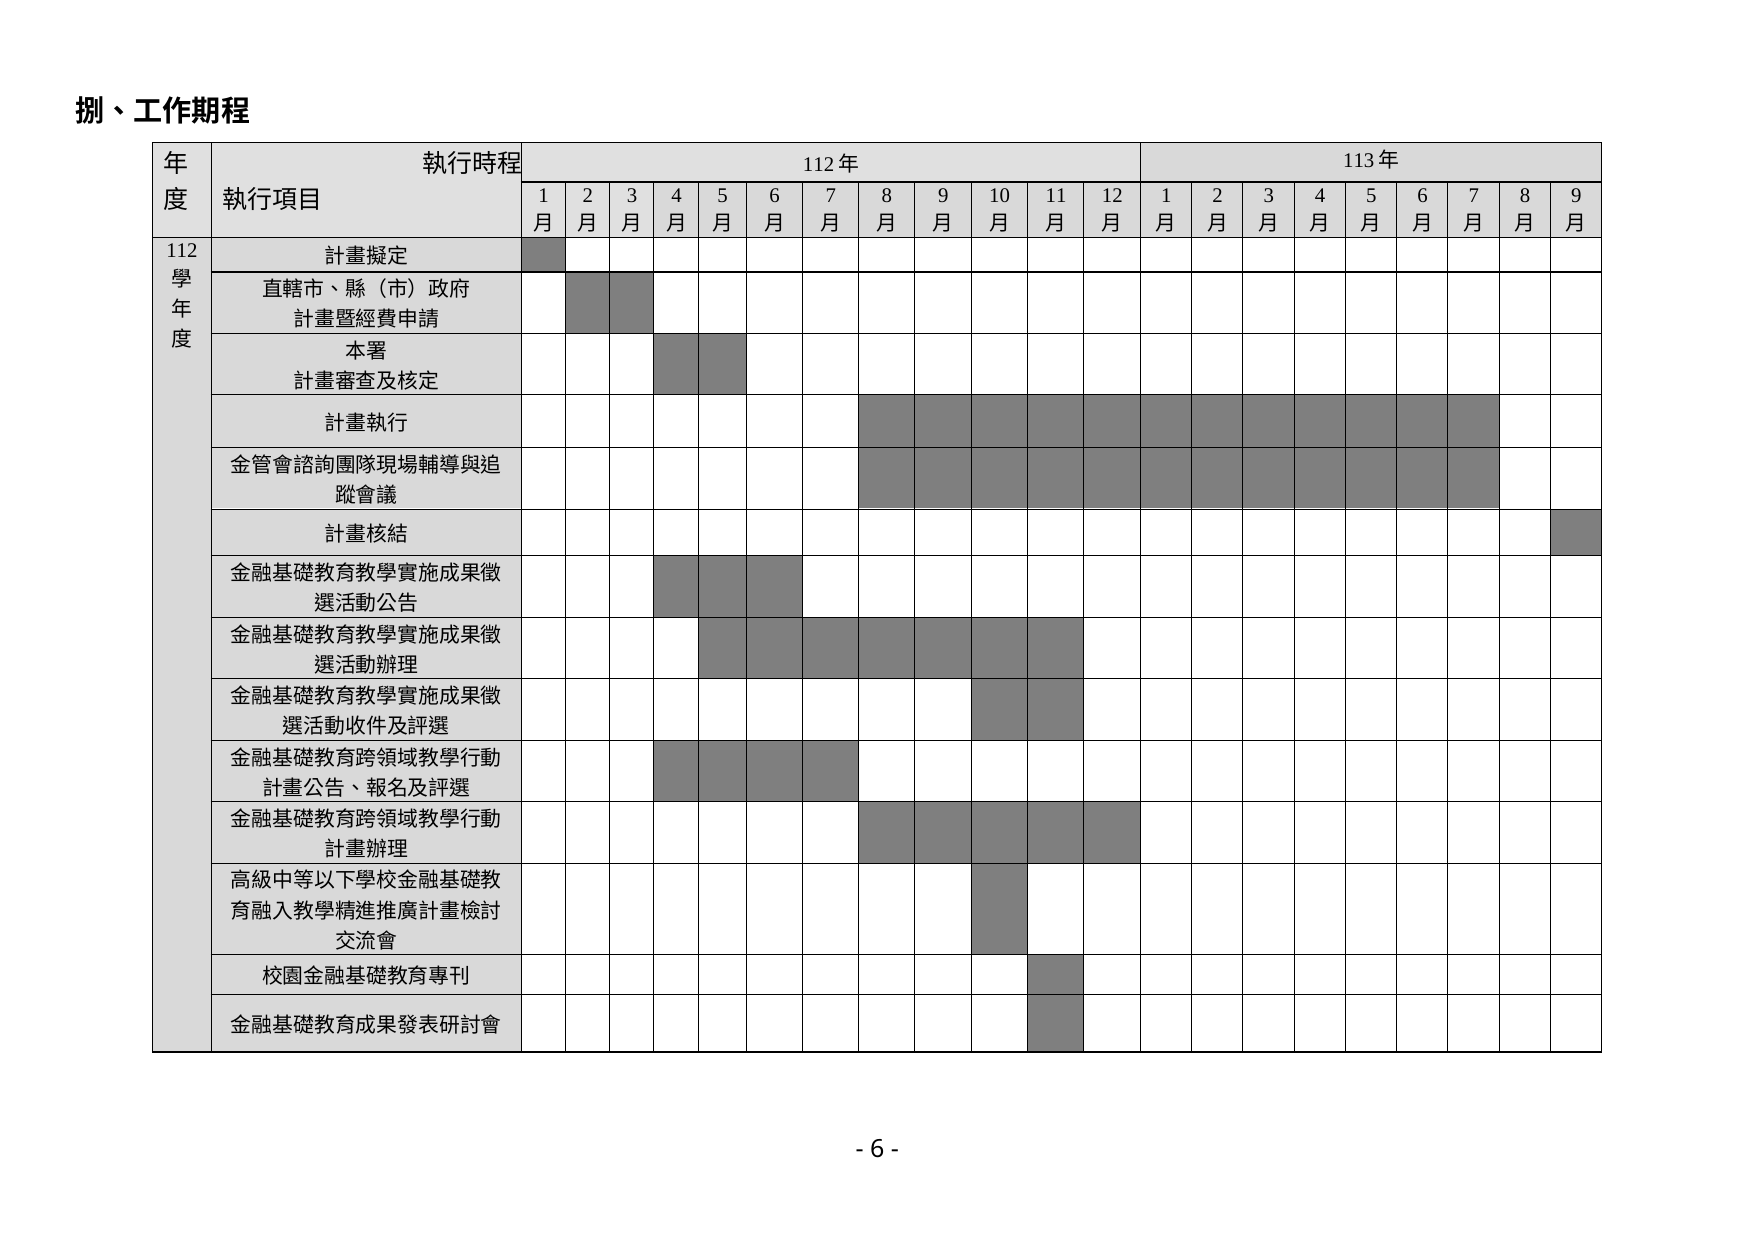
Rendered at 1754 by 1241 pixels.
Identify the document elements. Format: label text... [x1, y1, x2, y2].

table_cell [566, 510, 609, 555]
table_cell [1397, 238, 1447, 271]
table_cell [747, 556, 802, 617]
table_cell [566, 238, 609, 271]
table_cell [1346, 679, 1396, 740]
table_cell [1346, 510, 1396, 555]
table_cell [1500, 618, 1550, 678]
table_cell [1243, 448, 1294, 508]
table_header 執行時程 執行項目 [212, 143, 521, 237]
table_cell [699, 238, 746, 271]
table_cell [566, 741, 609, 801]
table_cell [1084, 510, 1140, 555]
table_cell [1346, 995, 1396, 1051]
table_cell [1500, 273, 1550, 333]
table_cell [1084, 238, 1140, 271]
table_cell [610, 618, 653, 678]
table_cell [610, 955, 653, 994]
table_cell [566, 618, 609, 678]
table_cell [747, 995, 802, 1051]
table_cell 金融基礎教育成果發表研討會 [212, 995, 521, 1051]
table_cell [1141, 334, 1191, 394]
table_cell [699, 334, 746, 394]
table_cell [654, 864, 698, 954]
table_cell 計畫擬定 [212, 238, 521, 271]
table_cell [654, 334, 698, 394]
table_cell [1028, 238, 1083, 271]
table_cell [859, 955, 914, 994]
table_cell [1346, 395, 1396, 447]
table_cell [1295, 618, 1345, 678]
table_cell [1551, 864, 1601, 954]
table_cell [1397, 395, 1447, 447]
table_cell [1243, 995, 1294, 1051]
table_cell 9月 [915, 183, 971, 237]
table_cell [1500, 679, 1550, 740]
table_cell [1397, 864, 1447, 954]
table_cell [1500, 395, 1550, 447]
table_cell 7月 [1448, 183, 1499, 237]
table_cell [803, 273, 858, 333]
table_cell 12月 [1084, 183, 1140, 237]
table_header 年度 [153, 143, 211, 237]
table_cell [654, 618, 698, 678]
table_cell [654, 679, 698, 740]
table_cell [1500, 238, 1550, 271]
table_cell [1397, 510, 1447, 555]
table_cell [1551, 995, 1601, 1051]
table_cell [522, 955, 565, 994]
table_cell [747, 273, 802, 333]
table_cell [566, 556, 609, 617]
table_cell [566, 395, 609, 447]
table_cell [1243, 864, 1294, 954]
table_cell [1551, 679, 1601, 740]
table_cell [1397, 955, 1447, 994]
table_cell [747, 448, 802, 508]
table_cell [1551, 556, 1601, 617]
table_cell [1141, 395, 1191, 447]
table_cell [803, 955, 858, 994]
table_cell [522, 395, 565, 447]
table_cell 金融基礎教育跨領域教學行動計畫公告、報名及評選 [212, 741, 521, 801]
table_cell [1500, 334, 1550, 394]
table_cell [1397, 679, 1447, 740]
table_cell 金管會諮詢團隊現場輔導與追蹤會議 [212, 448, 521, 508]
table_cell [1500, 510, 1550, 555]
table_cell [1028, 273, 1083, 333]
table_cell [1295, 741, 1345, 801]
table_cell [699, 679, 746, 740]
table_cell [1448, 334, 1499, 394]
table_cell [1346, 448, 1396, 508]
table_cell [1028, 995, 1083, 1051]
table_cell [859, 556, 914, 617]
table_cell [803, 864, 858, 954]
table_cell [699, 955, 746, 994]
table_cell [1295, 273, 1345, 333]
table_cell [1346, 334, 1396, 394]
table_cell [1192, 510, 1242, 555]
table_cell [1141, 273, 1191, 333]
table_cell [1397, 448, 1447, 508]
table_cell [1084, 864, 1140, 954]
table_cell [1397, 995, 1447, 1051]
table_cell [859, 395, 914, 447]
table_cell [1295, 510, 1345, 555]
table_cell [1141, 618, 1191, 678]
table_cell [566, 995, 609, 1051]
table_cell [915, 802, 971, 863]
table_cell [566, 955, 609, 994]
table_cell 6月 [1397, 183, 1447, 237]
table_cell [1448, 995, 1499, 1051]
table_cell [747, 334, 802, 394]
table_cell [1141, 238, 1191, 271]
table_cell [699, 995, 746, 1051]
table_cell [803, 679, 858, 740]
table_cell [972, 334, 1027, 394]
table_cell [1084, 679, 1140, 740]
table_cell [915, 955, 971, 994]
table_cell [1448, 510, 1499, 555]
table_cell [1448, 273, 1499, 333]
table_cell [610, 395, 653, 447]
table_cell [566, 679, 609, 740]
table_cell [1346, 273, 1396, 333]
table_cell [522, 273, 565, 333]
table_cell [915, 448, 971, 508]
table_cell [1192, 864, 1242, 954]
table_cell [1448, 395, 1499, 447]
table_cell 3月 [1243, 183, 1294, 237]
table_cell 高級中等以下學校金融基礎教育融入教學精進推廣計畫檢討交流會 [212, 864, 521, 954]
table_cell [654, 510, 698, 555]
table_cell 4月 [1295, 183, 1345, 237]
table_cell [915, 864, 971, 954]
table_cell [747, 618, 802, 678]
table_cell 10月 [972, 183, 1027, 237]
table_cell [1448, 618, 1499, 678]
table_cell [803, 334, 858, 394]
table_cell [654, 556, 698, 617]
table_cell [1028, 448, 1083, 508]
table_cell [566, 334, 609, 394]
table_cell [1448, 955, 1499, 994]
table_cell [915, 273, 971, 333]
table_cell [522, 679, 565, 740]
table_cell [610, 679, 653, 740]
table_cell [522, 864, 565, 954]
table_cell [1448, 556, 1499, 617]
table_cell [859, 618, 914, 678]
table_cell 校園金融基礎教育專刊 [212, 955, 521, 994]
table_cell [1397, 741, 1447, 801]
table_cell 計畫核結 [212, 510, 521, 555]
table_cell [1397, 334, 1447, 394]
table_cell [747, 395, 802, 447]
table_cell [522, 802, 565, 863]
table_cell [915, 556, 971, 617]
table_cell [654, 995, 698, 1051]
table_cell 6月 [747, 183, 802, 237]
table_cell [1243, 741, 1294, 801]
table_cell [522, 448, 565, 508]
table_cell [1084, 995, 1140, 1051]
table_cell [1028, 679, 1083, 740]
table_cell [1243, 955, 1294, 994]
table_cell 本署 計畫審查及核定 [212, 334, 521, 394]
table_cell [1551, 448, 1601, 508]
table_cell [1295, 955, 1345, 994]
table_cell [1346, 802, 1396, 863]
table_cell [1500, 995, 1550, 1051]
table_cell [1141, 556, 1191, 617]
table_cell [1028, 741, 1083, 801]
table_cell [859, 448, 914, 508]
table_cell [803, 802, 858, 863]
table_cell [859, 273, 914, 333]
table_cell [803, 741, 858, 801]
table_cell [566, 273, 609, 333]
table_cell [1028, 334, 1083, 394]
table_cell [1346, 864, 1396, 954]
table_cell [1084, 448, 1140, 508]
table_cell [1243, 334, 1294, 394]
table_cell [915, 995, 971, 1051]
table_cell [747, 510, 802, 555]
table_cell [1448, 864, 1499, 954]
table_cell [915, 395, 971, 447]
table_cell [1295, 556, 1345, 617]
table_cell [803, 395, 858, 447]
table_cell [915, 618, 971, 678]
table_cell [654, 238, 698, 271]
table_cell [1243, 618, 1294, 678]
table_cell [859, 802, 914, 863]
table_cell [610, 238, 653, 271]
table_cell [522, 510, 565, 555]
table_cell [1028, 618, 1083, 678]
table_cell [1028, 864, 1083, 954]
table_cell [699, 618, 746, 678]
table_cell [1397, 802, 1447, 863]
table_cell [1448, 679, 1499, 740]
table_cell [654, 741, 698, 801]
table_cell [1551, 510, 1601, 555]
table_cell [1192, 238, 1242, 271]
table_cell [1397, 556, 1447, 617]
table_cell [1084, 802, 1140, 863]
table_cell [1551, 802, 1601, 863]
table_cell [1192, 955, 1242, 994]
table_cell [747, 741, 802, 801]
table_cell [972, 448, 1027, 508]
table_cell [1141, 864, 1191, 954]
table_cell [915, 741, 971, 801]
table_cell [1448, 238, 1499, 271]
table_cell [803, 556, 858, 617]
table_header 112年 [522, 143, 1140, 181]
table_cell [610, 802, 653, 863]
table_cell [654, 955, 698, 994]
table_cell [1551, 273, 1601, 333]
table_cell [699, 864, 746, 954]
table_cell 直轄市、縣（市）政府 計畫暨經費申請 [212, 273, 521, 333]
table_cell 金融基礎教育跨領域教學行動計畫辦理 [212, 802, 521, 863]
table_cell [1448, 741, 1499, 801]
table_cell [1500, 741, 1550, 801]
table_cell [1192, 395, 1242, 447]
table_cell [1448, 448, 1499, 508]
table_cell [610, 556, 653, 617]
table_cell [972, 238, 1027, 271]
table_cell [1084, 395, 1140, 447]
table_cell [1243, 802, 1294, 863]
table_cell [1028, 510, 1083, 555]
table_cell [915, 334, 971, 394]
table_cell [1192, 741, 1242, 801]
table_cell [1141, 802, 1191, 863]
table_cell 7月 [803, 183, 858, 237]
table_cell [972, 995, 1027, 1051]
table_cell [654, 395, 698, 447]
table_cell [915, 679, 971, 740]
table_cell [522, 995, 565, 1051]
table_cell [1500, 448, 1550, 508]
table_cell [1141, 448, 1191, 508]
table_cell [803, 618, 858, 678]
table_cell [859, 679, 914, 740]
table_cell [1500, 955, 1550, 994]
table_cell [1243, 556, 1294, 617]
table_cell [1192, 556, 1242, 617]
table_cell [1295, 995, 1345, 1051]
table_cell [1346, 556, 1396, 617]
table_cell [1500, 864, 1550, 954]
table_cell [1295, 238, 1345, 271]
table_cell 2月 [1192, 183, 1242, 237]
table_cell [1192, 679, 1242, 740]
table_cell [1500, 556, 1550, 617]
table_cell [566, 448, 609, 508]
table_cell 5月 [699, 183, 746, 237]
table_cell [522, 238, 565, 271]
table_cell [522, 334, 565, 394]
table_cell [1141, 510, 1191, 555]
table_cell [610, 510, 653, 555]
table_cell 金融基礎教育教學實施成果徵選活動收件及評選 [212, 679, 521, 740]
table_cell [859, 995, 914, 1051]
table_cell [1551, 395, 1601, 447]
table_cell [1141, 741, 1191, 801]
table_cell [1397, 273, 1447, 333]
table_cell [1243, 679, 1294, 740]
table_cell [915, 238, 971, 271]
table_cell [1448, 802, 1499, 863]
table_cell [610, 273, 653, 333]
table_cell [803, 448, 858, 508]
table_cell [699, 395, 746, 447]
table_cell [972, 955, 1027, 994]
table_cell 11月 [1028, 183, 1083, 237]
table_cell [522, 556, 565, 617]
table_cell 1月 [522, 183, 565, 237]
table_cell [859, 741, 914, 801]
table_cell [1346, 741, 1396, 801]
table_cell [699, 510, 746, 555]
table_cell [699, 741, 746, 801]
table_cell [1346, 618, 1396, 678]
table_cell [915, 510, 971, 555]
table_cell [1295, 395, 1345, 447]
table_cell [747, 864, 802, 954]
table_cell [1243, 395, 1294, 447]
table_cell 2月 [566, 183, 609, 237]
table_cell [1551, 334, 1601, 394]
table_cell [1192, 448, 1242, 508]
table_cell [699, 556, 746, 617]
table_cell [1028, 802, 1083, 863]
table_cell [1141, 995, 1191, 1051]
table_cell [803, 510, 858, 555]
table_cell [654, 448, 698, 508]
table_cell [1243, 510, 1294, 555]
table_cell [859, 864, 914, 954]
text 捌、工作期程 [75, 87, 1679, 130]
table_cell [610, 995, 653, 1051]
table_cell [1141, 955, 1191, 994]
table_cell [1028, 556, 1083, 617]
table_cell [972, 802, 1027, 863]
table_cell 8月 [859, 183, 914, 237]
table_cell [1028, 955, 1083, 994]
table_cell [1192, 618, 1242, 678]
table_cell [654, 802, 698, 863]
table_cell [1141, 679, 1191, 740]
table_cell [610, 741, 653, 801]
table_cell [747, 955, 802, 994]
table_cell [522, 618, 565, 678]
table_cell 9月 [1551, 183, 1601, 237]
table_cell [1084, 618, 1140, 678]
table_cell [522, 741, 565, 801]
table_cell [1295, 802, 1345, 863]
table_cell [972, 510, 1027, 555]
table_cell [1397, 618, 1447, 678]
table_cell [1243, 273, 1294, 333]
table_cell [699, 448, 746, 508]
table_cell [1551, 618, 1601, 678]
table_cell [1192, 273, 1242, 333]
table_cell 5月 [1346, 183, 1396, 237]
table_cell 4月 [654, 183, 698, 237]
table_cell [747, 238, 802, 271]
table_cell [972, 741, 1027, 801]
table_cell [1084, 556, 1140, 617]
table_cell [747, 679, 802, 740]
table_cell [972, 618, 1027, 678]
table_cell [972, 273, 1027, 333]
table_cell [1295, 864, 1345, 954]
table_cell [1346, 238, 1396, 271]
table_cell 112學年度 [153, 238, 211, 1051]
table_cell [699, 273, 746, 333]
table_cell [1084, 741, 1140, 801]
table_cell [1551, 741, 1601, 801]
table_cell [610, 448, 653, 508]
table_cell [1551, 955, 1601, 994]
table_cell [1084, 955, 1140, 994]
table_cell [654, 273, 698, 333]
table_cell [972, 679, 1027, 740]
table_cell [1192, 334, 1242, 394]
table_cell [972, 864, 1027, 954]
table_cell [610, 864, 653, 954]
table_cell [972, 395, 1027, 447]
table_cell [1346, 955, 1396, 994]
table_cell [1084, 334, 1140, 394]
table_cell 金融基礎教育教學實施成果徵選活動公告 [212, 556, 521, 617]
table_cell 計畫執行 [212, 395, 521, 447]
table_cell [859, 334, 914, 394]
table_cell [1551, 238, 1601, 271]
table_cell [1243, 238, 1294, 271]
table_cell [1084, 273, 1140, 333]
table_cell 金融基礎教育教學實施成果徵選活動辦理 [212, 618, 521, 678]
table_cell [1295, 679, 1345, 740]
table_cell 3月 [610, 183, 653, 237]
table_cell [1500, 802, 1550, 863]
table_cell 1月 [1141, 183, 1191, 237]
table_cell [1192, 995, 1242, 1051]
table_cell [1192, 802, 1242, 863]
table_cell [566, 864, 609, 954]
table_cell [699, 802, 746, 863]
table_cell [610, 334, 653, 394]
table_cell [1028, 395, 1083, 447]
table_cell 8月 [1500, 183, 1550, 237]
table_cell [1295, 334, 1345, 394]
table_cell [747, 802, 802, 863]
table_cell [859, 238, 914, 271]
table_cell [566, 802, 609, 863]
table_cell [803, 995, 858, 1051]
table_cell [859, 510, 914, 555]
table_cell [803, 238, 858, 271]
table_header 113年 [1141, 143, 1601, 181]
table_cell [1295, 448, 1345, 508]
table_cell [972, 556, 1027, 617]
